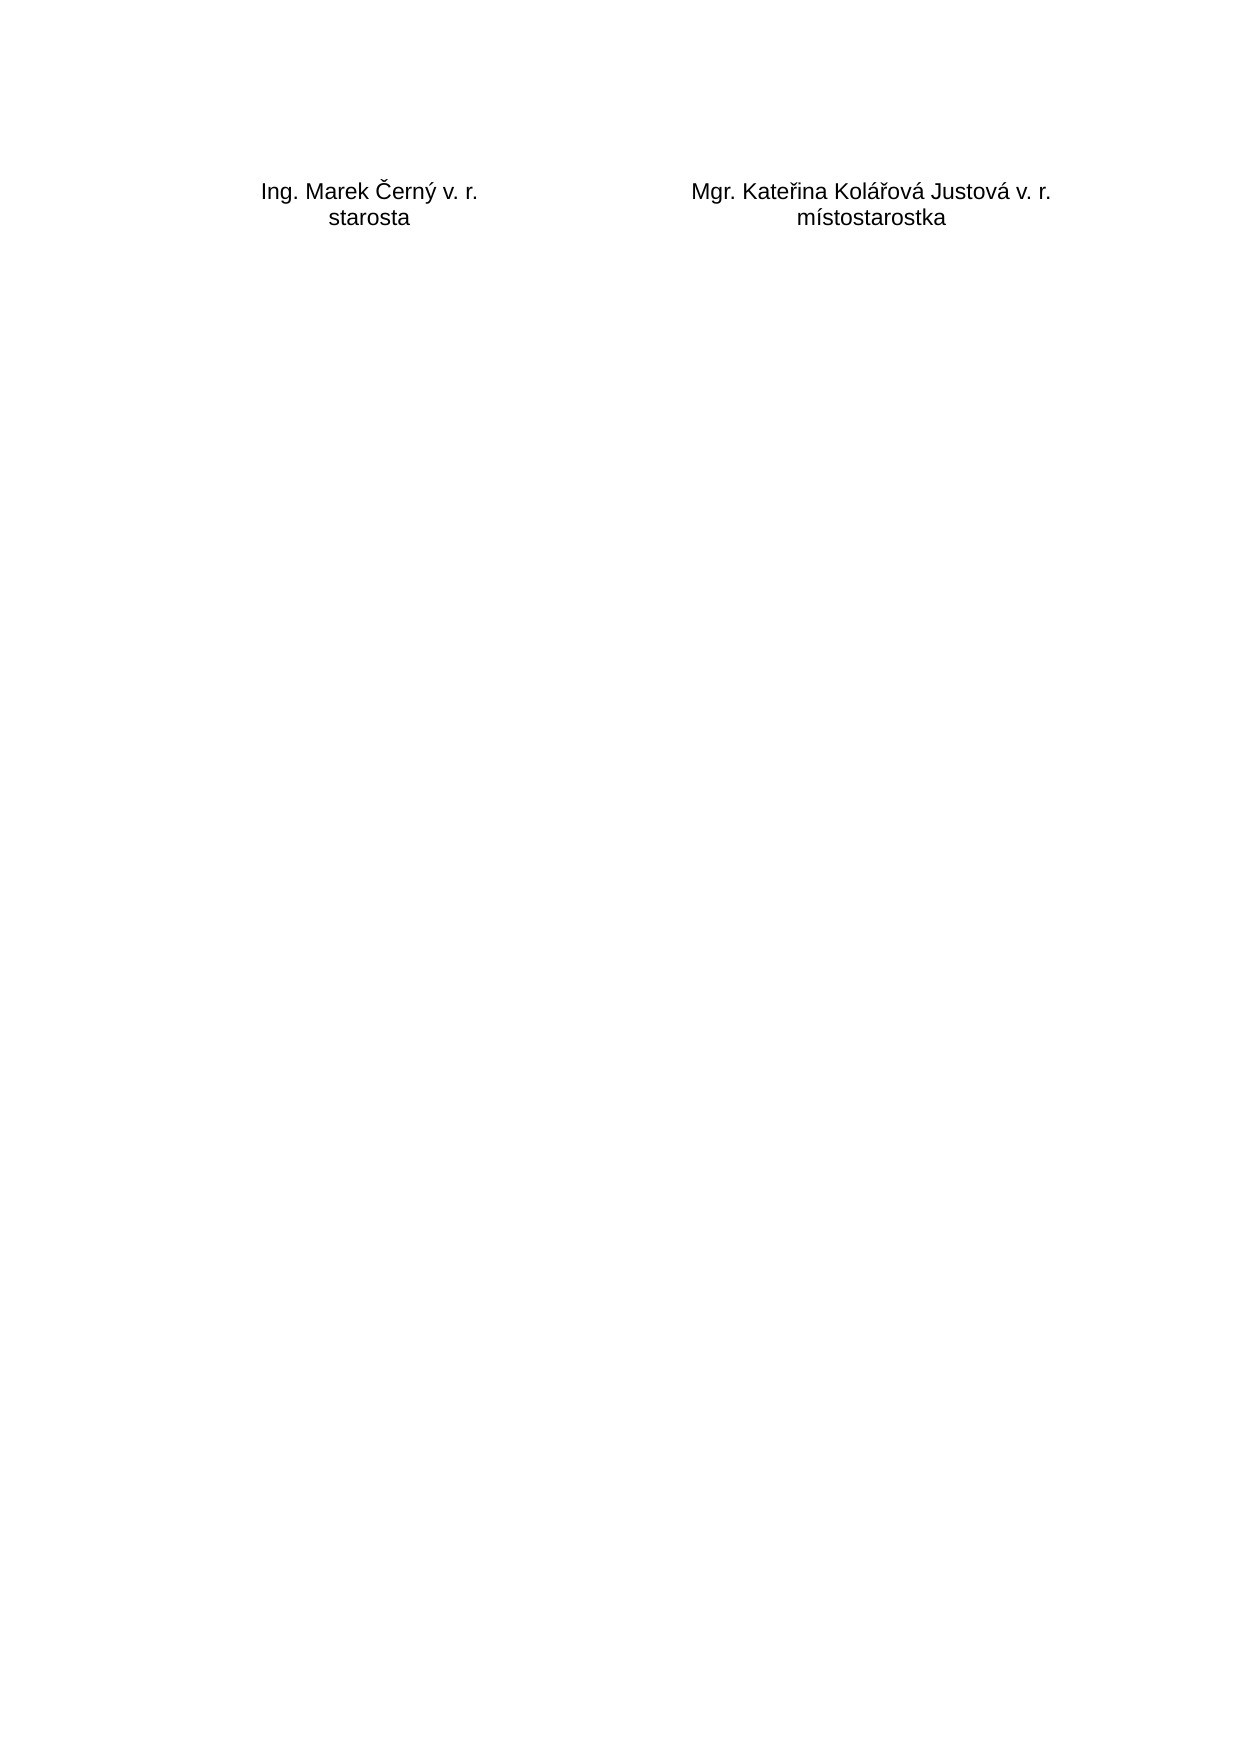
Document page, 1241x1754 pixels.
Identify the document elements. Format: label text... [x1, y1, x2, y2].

table_cell [620, 236, 1122, 354]
table_header Ing. Marek Černý v. r. starosta [118, 118, 620, 236]
table_cell [118, 236, 620, 354]
table_header Mgr. Kateřina Kolářová Justová v. r. místostarostka [620, 118, 1122, 236]
